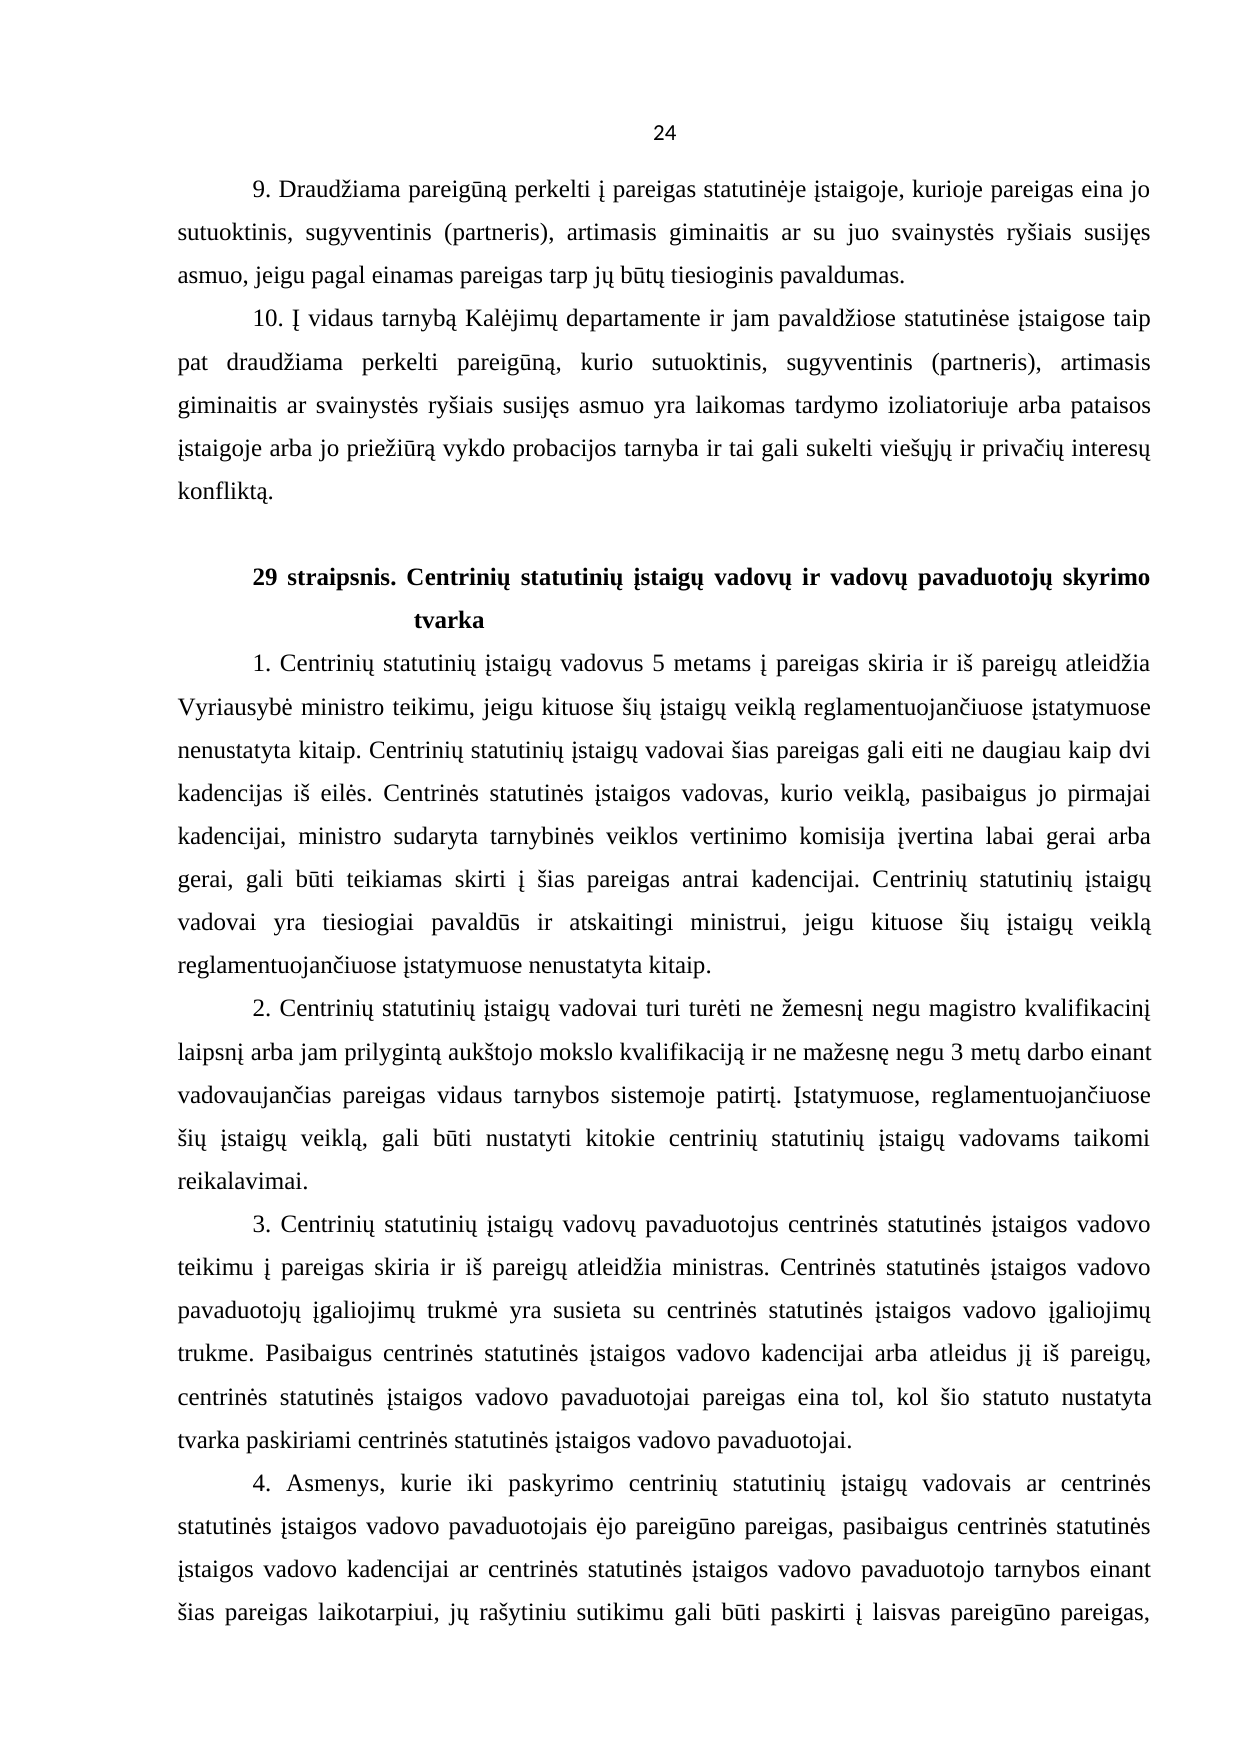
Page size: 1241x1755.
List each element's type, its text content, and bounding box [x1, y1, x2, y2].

text 3. Centrinių statutinių įstaigų vadovų pavaduotojus centrinės statutinės įstaigos vadovo teikimu į pareigas skiria ir iš pareigų atleidžia ministras. Centrinės statutinės įstaigos vadovo pavaduotojų įgaliojimų trukmė yra susieta su centrinės statutinės įstaigos vadovo įgaliojimų trukme. Pasibaigus centrinės statutinės įstaigos vadovo kadencijai arba atleidus jį iš pareigų, centrinės statutinės įstaigos vadovo pavaduotojai pareigas eina tol, kol šio statuto nustatyta tvarka paskiriami centrinės statutinės įstaigos vadovo pavaduotojai. [177, 1209, 1152, 1453]
text 1. Centrinių statutinių įstaigų vadovus 5 metams į pareigas skiria ir iš pareigų atleidžia Vyriausybė ministro teikimu, jeigu kituose šių įstaigų veiklą reglamentuojančiuose įstatymuose nenustatyta kitaip. Centrinių statutinių įstaigų vadovai šias pareigas gali eiti ne daugiau kaip dvi kadencijas iš eilės. Centrinės statutinės įstaigos vadovas, kurio veiklą, pasibaigus jo pirmajai kadencijai, ministro sudaryta tarnybinės veiklos vertinimo komisija įvertina labai gerai arba gerai, gali būti teikiamas skirti į šias pareigas antrai kadencijai. Centrinių statutinių įstaigų vadovai yra tiesiogiai pavaldūs ir atskaitingi ministrui, jeigu kituose šių įstaigų veiklą reglamentuojančiuose įstatymuose nenustatyta kitaip. [177, 648, 1152, 979]
text 29 straipsnis. Centrinių statutinių įstaigų vadovų ir vadovų pavaduotojų skyrimo tvarka [252, 562, 1152, 634]
text 2. Centrinių statutinių įstaigų vadovai turi turėti ne žemesnį negu magistro kvalifikacinį laipsnį arba jam prilygintą aukštojo mokslo kvalifikaciją ir ne mažesnę negu 3 metų darbo einant vadovaujančias pareigas vidaus tarnybos sistemoje patirtį. Įstatymuose, reglamentuojančiuose šių įstaigų veiklą, gali būti nustatyti kitokie centrinių statutinių įstaigų vadovams taikomi reikalavimai. [177, 993, 1152, 1195]
text 9. Draudžiama pareigūną perkelti į pareigas statutinėje įstaigoje, kurioje pareigas eina jo sutuoktinis, sugyventinis (partneris), artimasis giminaitis ar su juo svainystės ryšiais susijęs asmuo, jeigu pagal einamas pareigas tarp jų būtų tiesioginis pavaldumas. [177, 174, 1152, 289]
text 4. Asmenys, kurie iki paskyrimo centrinių statutinių įstaigų vadovais ar centrinės statutinės įstaigos vadovo pavaduotojais ėjo pareigūno pareigas, pasibaigus centrinės statutinės įstaigos vadovo kadencijai ar centrinės statutinės įstaigos vadovo pavaduotojo tarnybos einant šias pareigas laikotarpiui, jų rašytiniu sutikimu gali būti paskirti į laisvas pareigūno pareigas, [177, 1468, 1152, 1626]
text 10. Į vidaus tarnybą Kalėjimų departamente ir jam pavaldžiose statutinėse įstaigose taip pat draudžiama perkelti pareigūną, kurio sutuoktinis, sugyventinis (partneris), artimasis giminaitis ar svainystės ryšiais susijęs asmuo yra laikomas tardymo izoliatoriuje arba pataisos įstaigoje arba jo priežiūrą vykdo probacijos tarnyba ir tai gali sukelti viešųjų ir privačių interesų konfliktą. [177, 303, 1152, 505]
